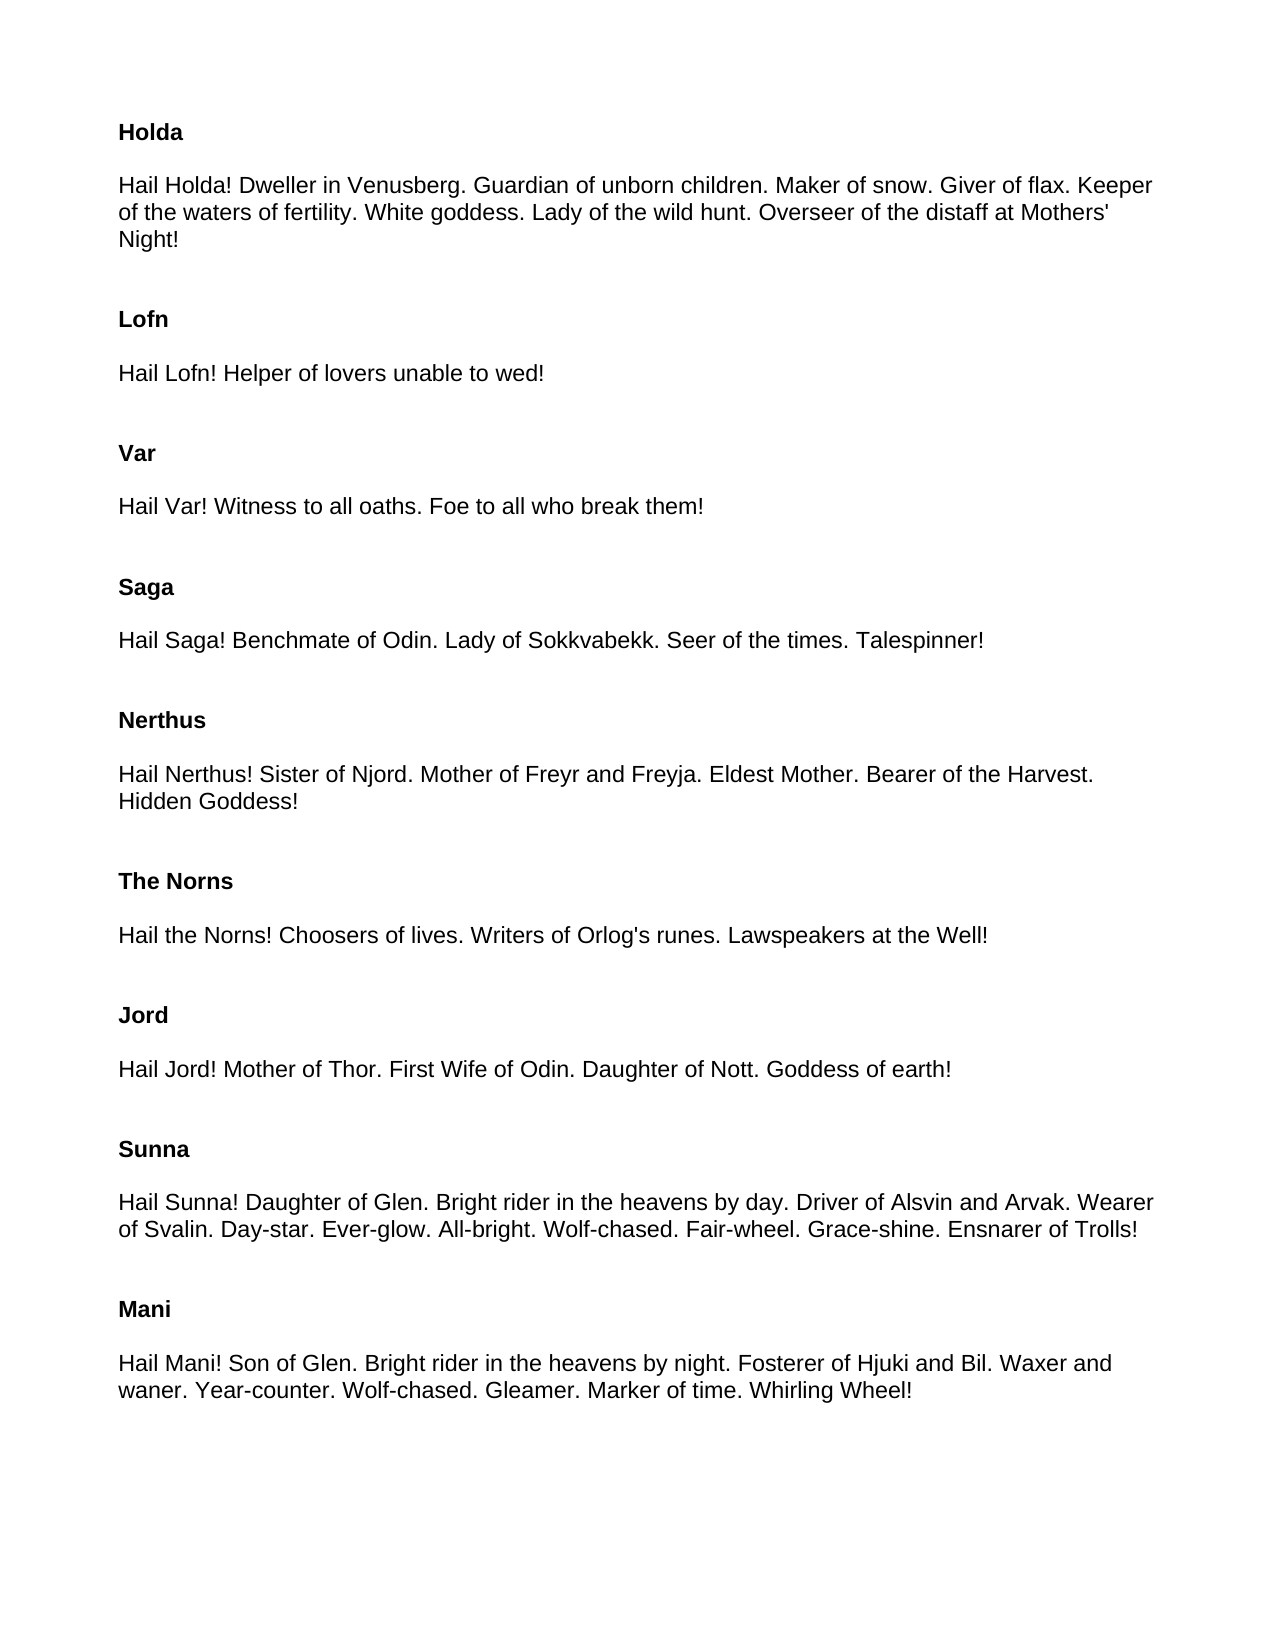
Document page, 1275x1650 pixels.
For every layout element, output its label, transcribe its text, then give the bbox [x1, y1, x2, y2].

text Mani [118, 1296, 1157, 1323]
text Hail Lofn! Helper of lovers unable to wed! [118, 359, 1157, 386]
text Holda [118, 118, 1157, 145]
text Hail Jord! Mother of Thor. First Wife of Odin. Daughter of Nott. Goddess of earth! [118, 1055, 1157, 1082]
text Saga [118, 573, 1157, 600]
text Hail Sunna! Daughter of Glen. Bright rider in the heavens by day. Driver of Alsvin and Arvak. Wearer of Svalin. Day-star. Ever-glow. All-bright. Wolf-chased. Fair-wheel. Grace-shine. Ensnarer of Trolls! [118, 1189, 1157, 1242]
text Hail Nerthus! Sister of Njord. Mother of Freyr and Freyja. Eldest Mother. Bearer of the Harvest. Hidden Goddess! [118, 761, 1157, 814]
text Sunna [118, 1135, 1157, 1162]
text Jord [118, 1002, 1157, 1028]
text Lofn [118, 306, 1157, 332]
text Hail Var! Witness to all oaths. Foe to all who break them! [118, 493, 1157, 520]
text Hail the Norns! Choosers of lives. Writers of Orlog's runes. Lawspeakers at the Well! [118, 921, 1157, 948]
text The Norns [118, 868, 1157, 894]
text Hail Holda! Dweller in Venusberg. Guardian of unborn children. Maker of snow. Giver of flax. Keeper of the waters of fertility. White goddess. Lady of the wild hunt. Overseer of the distaff at Mothers' Night! [118, 172, 1157, 252]
text Hail Saga! Benchmate of Odin. Lady of Sokkvabekk. Seer of the times. Talespinner! [118, 627, 1157, 653]
text Hail Mani! Son of Glen. Bright rider in the heavens by night. Fosterer of Hjuki and Bil. Waxer and waner. Year-counter. Wolf-chased. Gleamer. Marker of time. Whirling Wheel! [118, 1349, 1157, 1403]
text Var [118, 439, 1157, 466]
text Nerthus [118, 707, 1157, 734]
